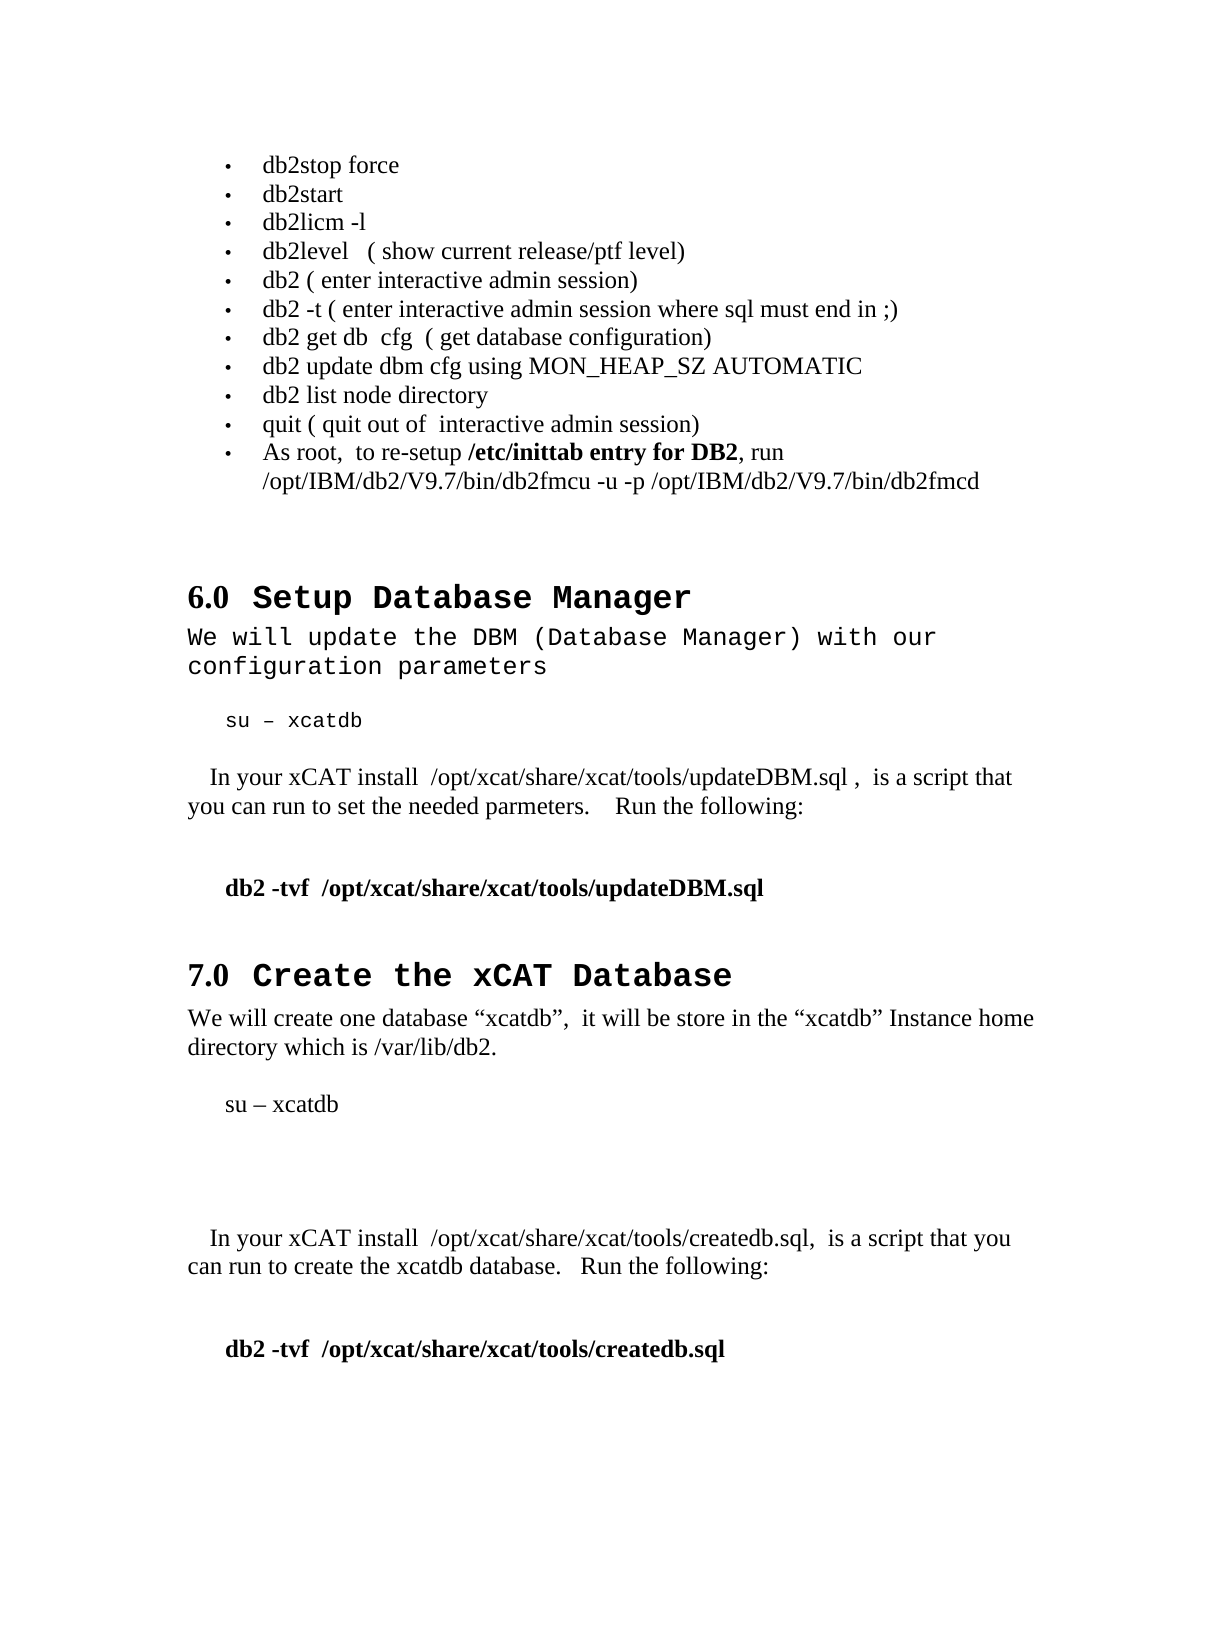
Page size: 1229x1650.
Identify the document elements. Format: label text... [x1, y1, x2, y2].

list db2 get db cfg ( get database configuration) [225, 322, 1041, 351]
subtitle Create the xCAT Database [187, 955, 1041, 997]
text db2 -tvf /opt/xcat/share/xcat/tools/updateDBM.sql [225, 873, 1041, 902]
text In your xCAT install /opt/xcat/share/xcat/tools/createdb.sql, is a script that you can run to create the xcatdb database. Run the following: [187, 1223, 1041, 1280]
text su – xcatdb [225, 710, 1041, 734]
list db2licm -l [225, 207, 1041, 236]
list quit ( quit out of interactive admin session) [225, 409, 1041, 437]
text We will create one database “xcatdb”, it will be store in the “xcatdb” Instance home directory which is /var/lib/db2. [187, 1003, 1041, 1060]
list db2 -t ( enter interactive admin session where sql must end in ;) [225, 294, 1041, 322]
list db2 list node directory [225, 380, 1041, 409]
subtitle Setup Database Manager [187, 577, 1041, 619]
list db2 update dbm cfg using MON_HEAP_SZ AUTOMATIC [225, 351, 1041, 380]
list db2stop force [225, 150, 1041, 179]
text In your xCAT install /opt/xcat/share/xcat/tools/updateDBM.sql , is a script that you can run to set the needed parmeters. Run the following: [187, 762, 1041, 819]
list db2 ( enter interactive admin session) [225, 265, 1041, 294]
list db2level ( show current release/ptf level) [225, 236, 1041, 265]
list As root, to re-setup /etc/inittab entry for DB2, run /opt/IBM/db2/V9.7/bin/db2fmcu -u -p /opt/IBM/db2/V9.7/bin/db2fmcd [225, 437, 1041, 495]
text db2 -tvf /opt/xcat/share/xcat/tools/createdb.sql [225, 1334, 1041, 1363]
list db2start [225, 179, 1041, 207]
text su – xcatdb [225, 1089, 1041, 1118]
text We will update the DBM (Database Manager) with our configuration parameters [187, 625, 1041, 682]
